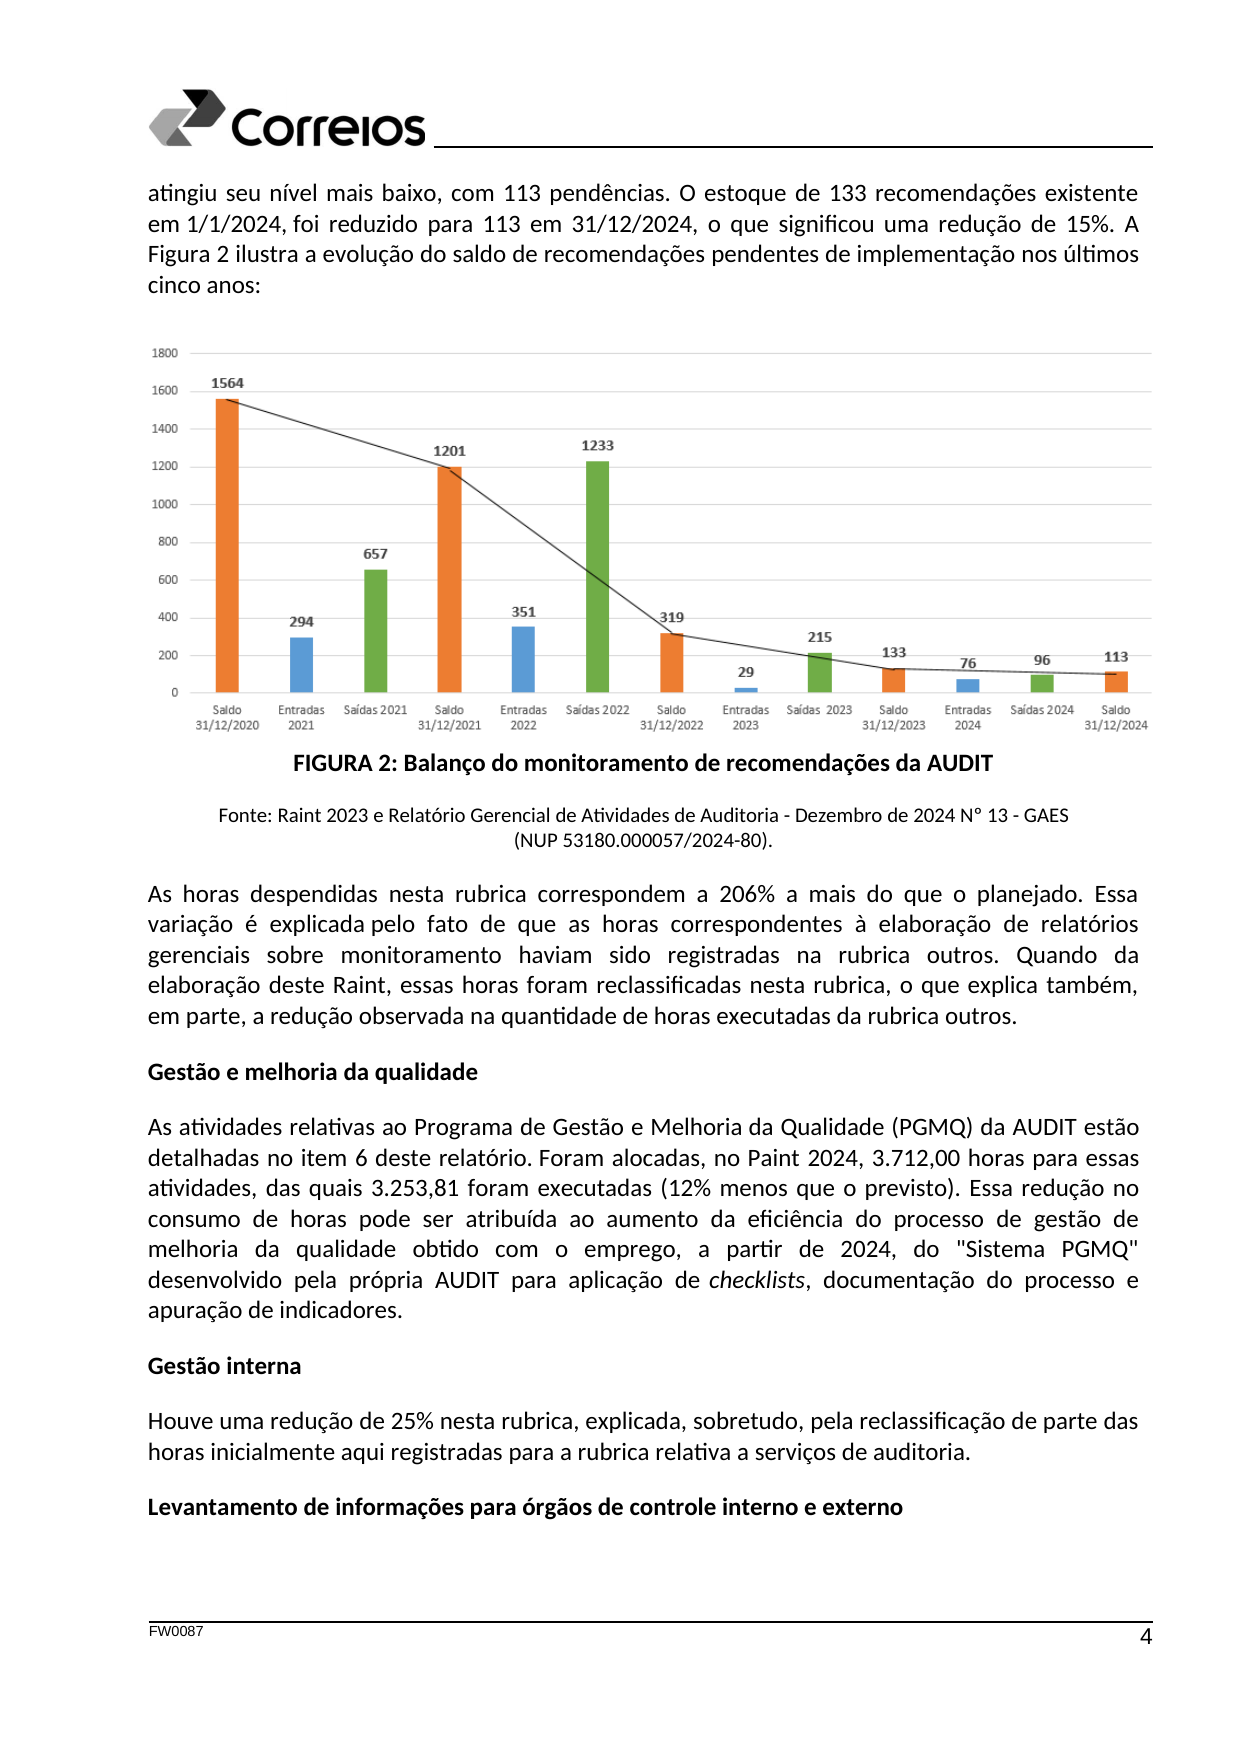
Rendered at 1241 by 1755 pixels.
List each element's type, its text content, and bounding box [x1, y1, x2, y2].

text Houve uma redução de 25% nesta rubrica, explicada, sobretudo, pela reclassificação de parte das horas inicialmente aqui registradas para a rubrica relativa a serviços de auditoria. [148, 1405, 1139, 1466]
text As horas despendidas nesta rubrica correspondem a 206% a mais do que o planejado. Essa variação é explicada pelo fato de que as horas correspondentes à elaboração de relatórios gerenciais sobre monitoramento haviam sido registradas na rubrica outros. Quando da elaboração deste Raint, essas horas foram reclassificadas nesta rubrica, o que explica também, em parte, a redução observada na quantidade de horas executadas da rubrica outros. [148, 878, 1139, 1031]
text atingiu seu nível mais baixo, com 113 pendências. O estoque de 133 recomendações existente em 1/1/2024, foi reduzido para 113 em 31/12/2024, o que significou uma redução de 15%. A Figura 2 ilustra a evolução do saldo de recomendações pendentes de implementação nos últimos cinco anos: [148, 177, 1139, 299]
text FIGURA 2: Balanço do monitoramento de recomendações da AUDIT [148, 747, 1139, 777]
text Gestão interna [148, 1350, 1139, 1380]
text Levantamento de informações para órgãos de controle interno e externo [148, 1491, 1139, 1522]
text Gestão e melhoria da qualidade [148, 1056, 1139, 1086]
text Fonte: Raint 2023 e Relatório Gerencial de Atividades de Auditoria - Dezembro de 2024 Nº 13 - GAES (NUP 53180.000057/2024-80). [148, 802, 1139, 853]
text As atividades relativas ao Programa de Gestão e Melhoria da Qualidade (PGMQ) da AUDIT estão detalhadas no item 6 deste relatório. Foram alocadas, no Paint 2024, 3.712,00 horas para essas atividades, das quais 3.253,81 foram executadas (12% menos que o previsto). Essa redução no consumo de horas pode ser atribuída ao aumento da eficiência do processo de gestão de melhoria da qualidade obtido com o emprego, a partir de 2024, do "Sistema PGMQ" desenvolvido pela própria AUDIT para aplicação de checklists, documentação do processo e apuração de indicadores. [148, 1111, 1139, 1325]
